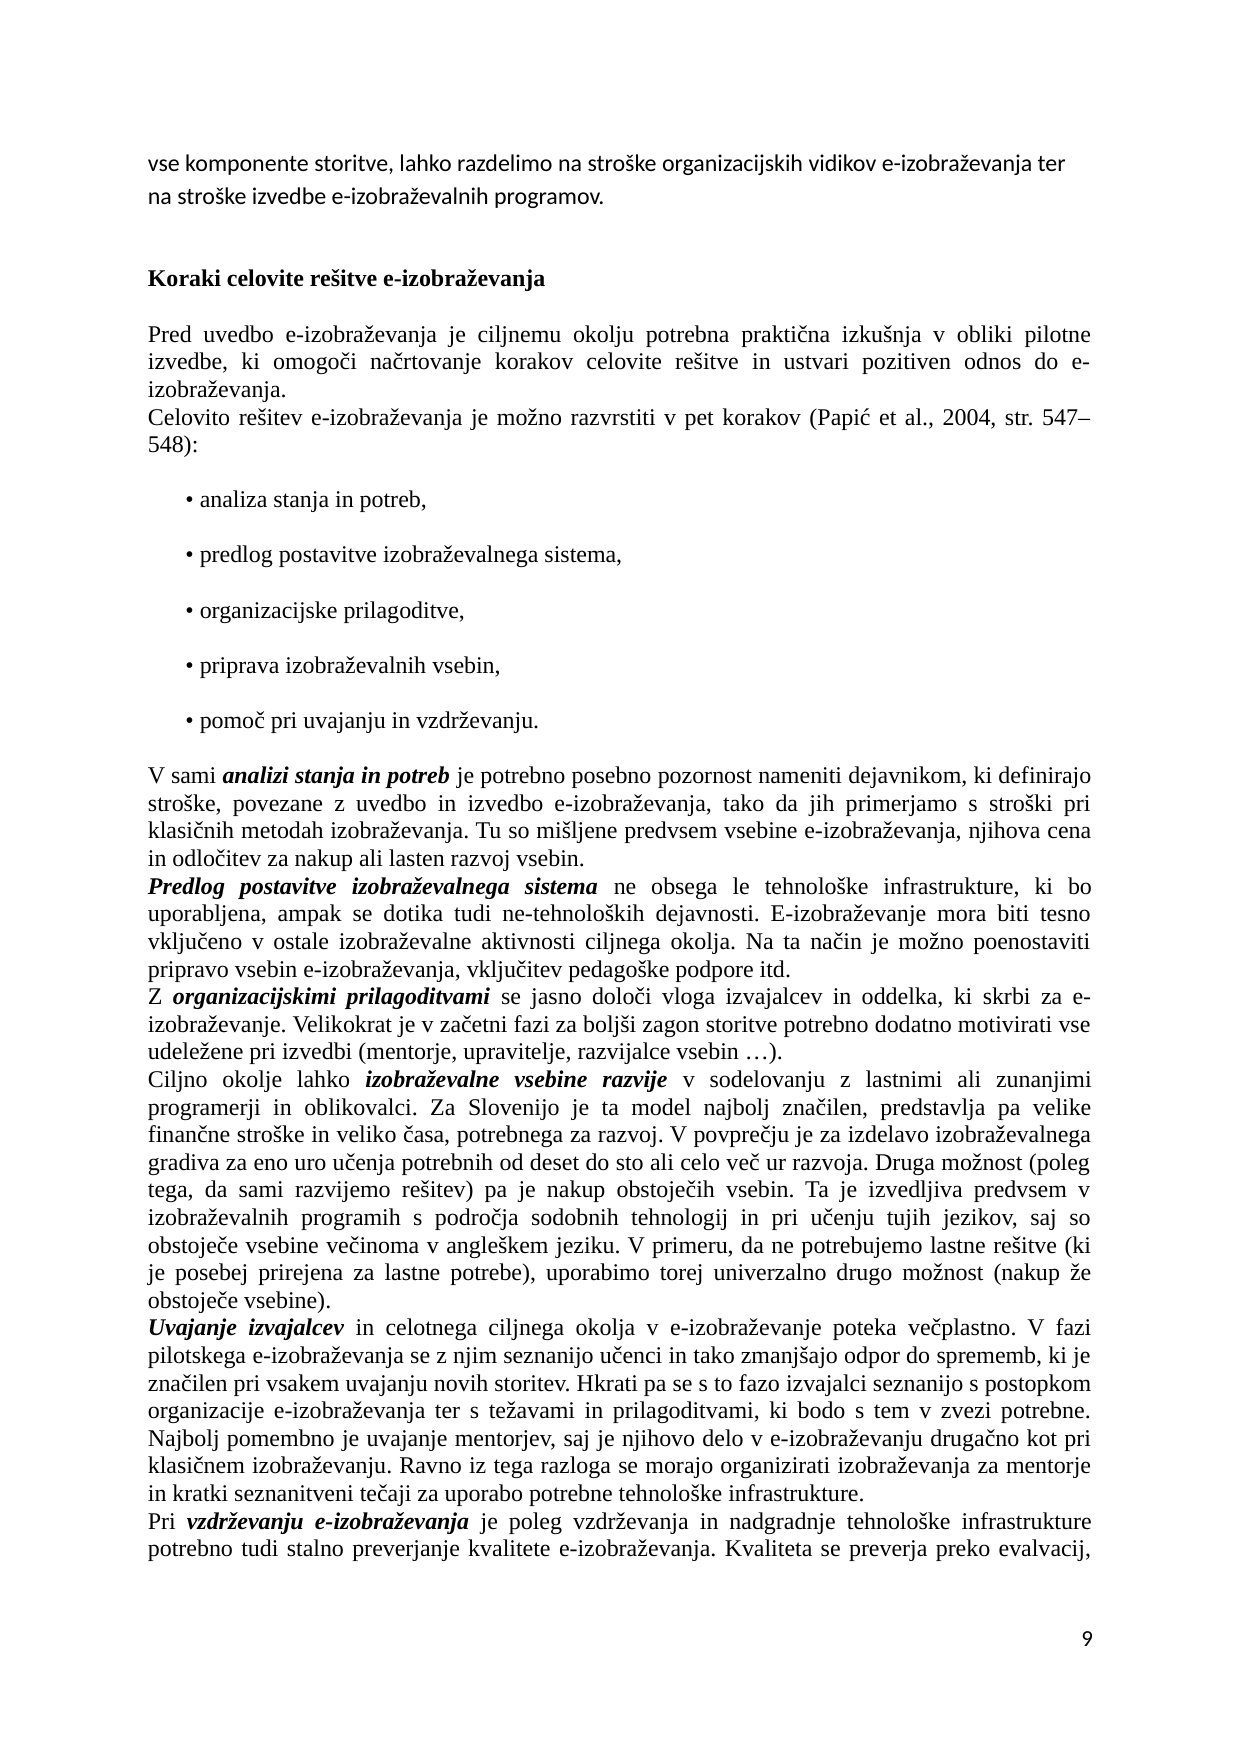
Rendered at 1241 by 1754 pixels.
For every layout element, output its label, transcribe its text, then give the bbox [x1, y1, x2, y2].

text V sami analizi stanja in potreb je potrebno posebno pozornost nameniti dejavnikom, ki definirajo stroške, povezane z uvedbo in izvedbo e-izobraževanja, tako da jih primerjamo s stroški pri klasičnih metodah izobraževanja. Tu so mišljene predvsem vsebine e-izobraževanja, njihova cena in odločitev za nakup ali lasten razvoj vsebin. [148, 761, 1093, 872]
text • priprava izobraževalnih vsebin, [185, 651, 1093, 678]
text • pomoč pri uvajanju in vzdrževanju. [185, 706, 1093, 734]
text Koraki celovite rešitve e-izobraževanja [148, 264, 1093, 292]
text • organizacijske prilagoditve, [185, 596, 1093, 623]
text vse komponente storitve, lahko razdelimo na stroške organizacijskih vidikov e-izobraževanja ter na stroške izvedbe e-izobraževalnih programov. [148, 148, 1093, 211]
text Pred uvedbo e-izobraževanja je ciljnemu okolju potrebna praktična izkušnja v obliki pilotne izvedbe, ki omogoči načrtovanje korakov celovite rešitve in ustvari pozitiven odnos do e-izobraževanja. [148, 320, 1093, 402]
text Pri vzdrževanju e-izobraževanja je poleg vzdrževanja in nadgradnje tehnološke infrastrukture potrebno tudi stalno preverjanje kvalitete e-izobraževanja. Kvaliteta se preverja preko evalvacij, [148, 1507, 1093, 1562]
text Predlog postavitve izobraževalnega sistema ne obsega le tehnološke infrastrukture, ki bo uporabljena, ampak se dotika tudi ne-tehnoloških dejavnosti. E-izobraževanje mora biti tesno vključeno v ostale izobraževalne aktivnosti ciljnega okolja. Na ta način je možno poenostaviti pripravo vsebin e-izobraževanja, vključitev pedagoške podpore itd. [148, 872, 1093, 982]
text • analiza stanja in potreb, [185, 485, 1093, 513]
text Celovito rešitev e-izobraževanja je možno razvrstiti v pet korakov (Papić et al., 2004, str. 547–548): [148, 402, 1093, 458]
text Uvajanje izvajalcev in celotnega ciljnega okolja v e-izobraževanje poteka večplastno. V fazi pilotskega e-izobraževanja se z njim seznanijo učenci in tako zmanjšajo odpor do sprememb, ki je značilen pri vsakem uvajanju novih storitev. Hkrati pa se s to fazo izvajalci seznanijo s postopkom organizacije e-izobraževanja ter s težavami in prilagoditvami, ki bodo s tem v zvezi potrebne. Najbolj pomembno je uvajanje mentorjev, saj je njihovo delo v e-izobraževanju drugačno kot pri klasičnem izobraževanju. Ravno iz tega razloga se morajo organizirati izobraževanja za mentorje in kratki seznanitveni tečaji za uporabo potrebne tehnološke infrastrukture. [148, 1313, 1093, 1507]
text Ciljno okolje lahko izobraževalne vsebine razvije v sodelovanju z lastnimi ali zunanjimi programerji in oblikovalci. Za Slovenijo je ta model najbolj značilen, predstavlja pa velike finančne stroške in veliko časa, potrebnega za razvoj. V povprečju je za izdelavo izobraževalnega gradiva za eno uro učenja potrebnih od deset do sto ali celo več ur razvoja. Druga možnost (poleg tega, da sami razvijemo rešitev) pa je nakup obstoječih vsebin. Ta je izvedljiva predvsem v izobraževalnih programih s področja sodobnih tehnologij in pri učenju tujih jezikov, saj so obstoječe vsebine večinoma v angleškem jeziku. V primeru, da ne potrebujemo lastne rešitve (ki je posebej prirejena za lastne potrebe), uporabimo torej univerzalno drugo možnost (nakup že obstoječe vsebine). [148, 1065, 1093, 1313]
text • predlog postavitve izobraževalnega sistema, [185, 541, 1093, 568]
text Z organizacijskimi prilagoditvami se jasno določi vloga izvajalcev in oddelka, ki skrbi za e-izobraževanje. Velikokrat je v začetni fazi za boljši zagon storitve potrebno dodatno motivirati vse udeležene pri izvedbi (mentorje, upravitelje, razvijalce vsebin …). [148, 982, 1093, 1065]
